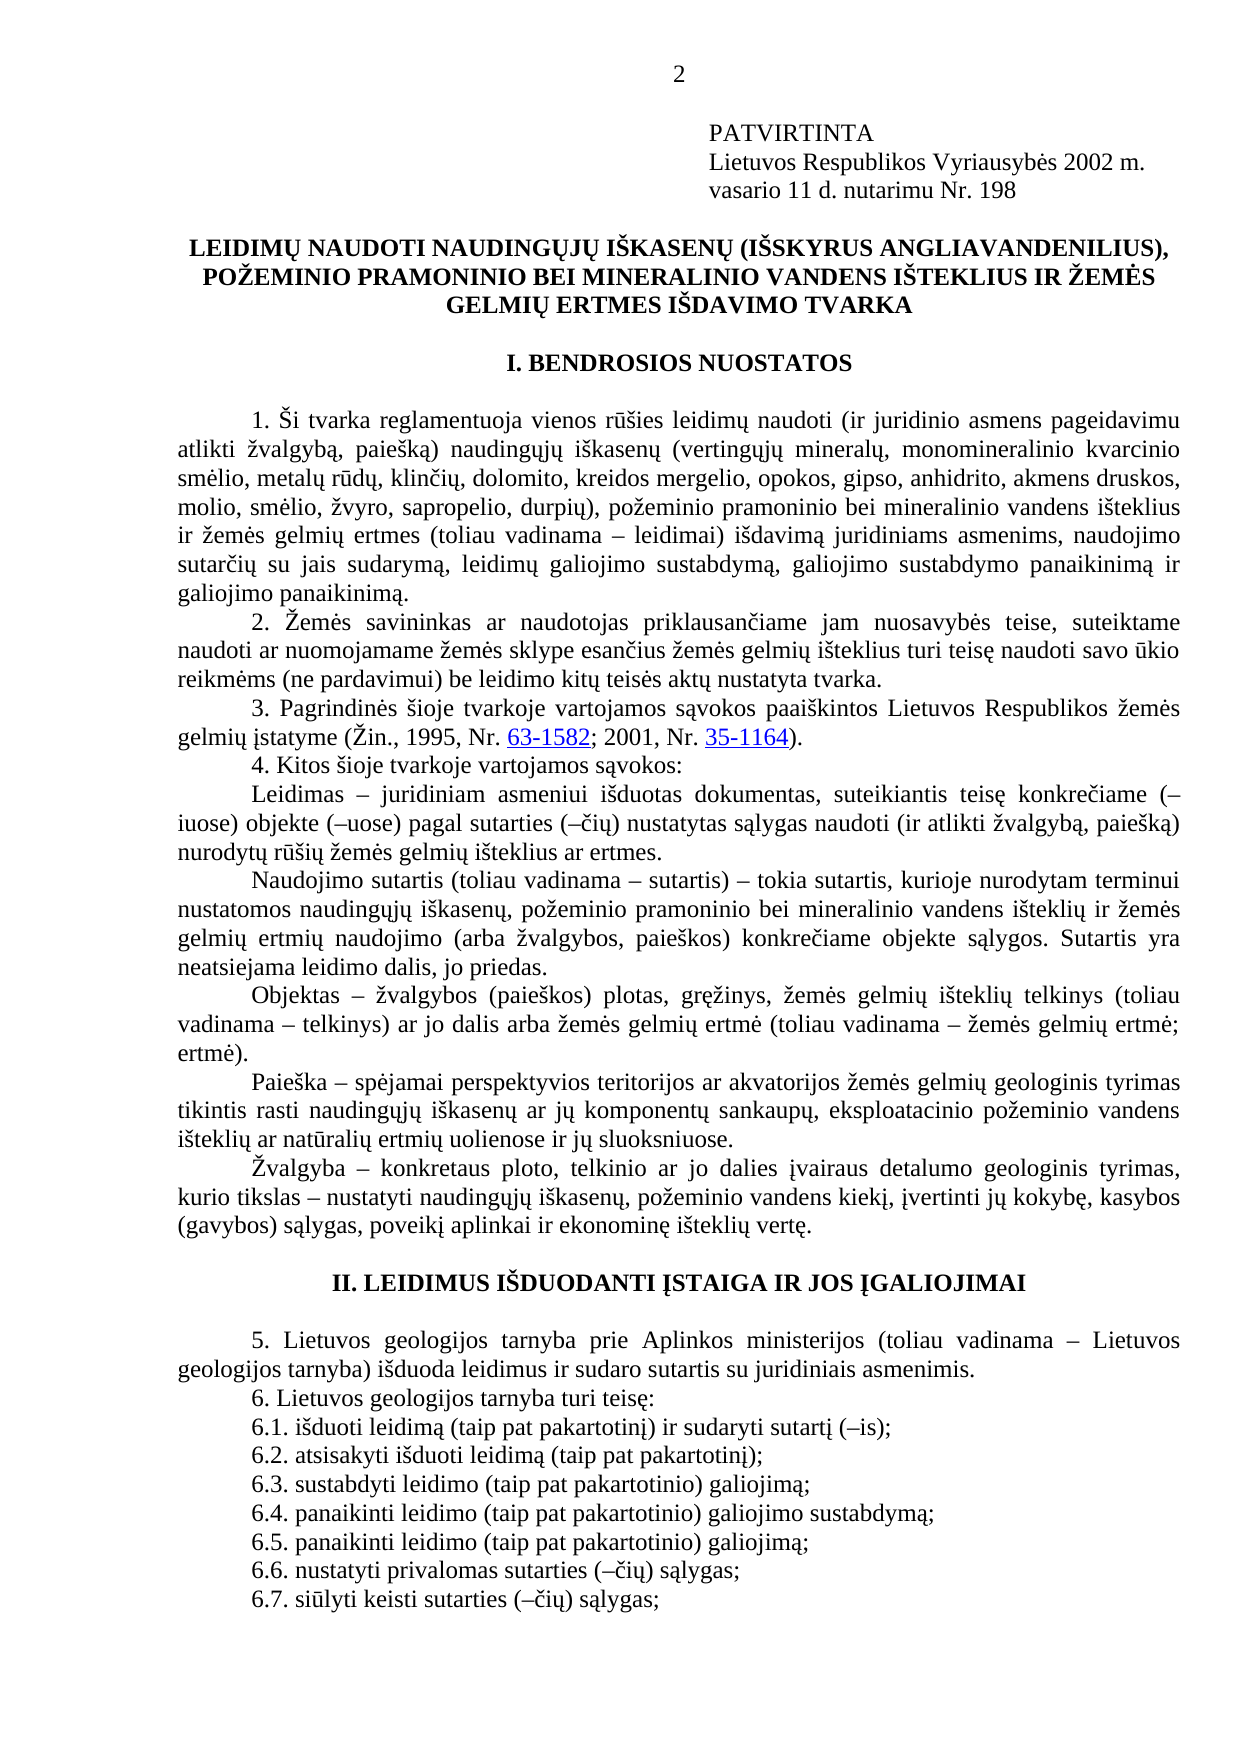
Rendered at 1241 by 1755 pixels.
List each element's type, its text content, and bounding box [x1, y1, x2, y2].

text 2. Žemės savininkas ar naudotojas priklausančiame jam nuosavybės teise, suteiktame naudoti ar nuomojamame žemės sklype esančius žemės gelmių išteklius turi teisę naudoti savo ūkio reikmėms (ne pardavimui) be leidimo kitų teisės aktų nustatyta tvarka. [177, 607, 1181, 693]
text 4. Kitos šioje tvarkoje vartojamos sąvokos: [177, 751, 1181, 779]
text 6.7. siūlyti keisti sutarties (–čių) sąlygas; [177, 1584, 1181, 1613]
text 6. Lietuvos geologijos tarnyba turi teisę: [177, 1383, 1181, 1412]
text vasario 11 d. nutarimu Nr. 198 [177, 176, 1181, 204]
text Naudojimo sutartis (toliau vadinama – sutartis) – tokia sutartis, kurioje nurodytam terminui nustatomos naudingųjų iškasenų, požeminio pramoninio bei mineralinio vandens išteklių ir žemės gelmių ertmių naudojimo (arba žvalgybos, paieškos) konkrečiame objekte sąlygos. Sutartis yra neatsiejama leidimo dalis, jo priedas. [177, 866, 1181, 981]
text Lietuvos Respublikos Vyriausybės 2002 m. [177, 147, 1181, 176]
text 3. Pagrindinės šioje tvarkoje vartojamos sąvokos paaiškintos Lietuvos Respublikos žemės gelmių įstatyme (Žin., 1995, Nr. 63-1582; 2001, Nr. 35-1164). [177, 693, 1181, 751]
text I. BENDROSIOS NUOSTATOS [177, 348, 1181, 377]
text Objektas – žvalgybos (paieškos) plotas, gręžinys, žemės gelmių išteklių telkinys (toliau vadinama – telkinys) ar jo dalis arba žemės gelmių ertmė (toliau vadinama – žemės gelmių ertmė; ertmė). [177, 981, 1181, 1067]
text 5. Lietuvos geologijos tarnyba prie Aplinkos ministerijos (toliau vadinama – Lietuvos geologijos tarnyba) išduoda leidimus ir sudaro sutartis su juridiniais asmenimis. [177, 1326, 1181, 1383]
text 6.5. panaikinti leidimo (taip pat pakartotinio) galiojimą; [177, 1527, 1181, 1556]
text Leidimas – juridiniam asmeniui išduotas dokumentas, suteikiantis teisę konkrečiame (–iuose) objekte (–uose) pagal sutarties (–čių) nustatytas sąlygas naudoti (ir atlikti žvalgybą, paiešką) nurodytų rūšių žemės gelmių išteklius ar ertmes. [177, 779, 1181, 866]
text LEIDIMŲ NAUDOTI NAUDINGŲJŲ IŠKASENŲ (IŠSKYRUS ANGLIAVANDENILIUS), POŽEMINIO PRAMONINIO BEI MINERALINIO VANDENS IŠTEKLIUS IR ŽEMĖS [177, 233, 1181, 291]
text 6.1. išduoti leidimą (taip pat pakartotinį) ir sudaryti sutartį (–is); [177, 1412, 1181, 1441]
text GELMIŲ ERTMES IŠDAVIMO TVARKA [177, 291, 1181, 319]
text 6.3. sustabdyti leidimo (taip pat pakartotinio) galiojimą; [177, 1469, 1181, 1498]
text 1. Ši tvarka reglamentuoja vienos rūšies leidimų naudoti (ir juridinio asmens pageidavimu atlikti žvalgybą, paiešką) naudingųjų iškasenų (vertingųjų mineralų, monomineralinio kvarcinio smėlio, metalų rūdų, klinčių, dolomito, kreidos mergelio, opokos, gipso, anhidrito, akmens druskos, molio, smėlio, žvyro, sapropelio, durpių), požeminio pramoninio bei mineralinio vandens išteklius ir žemės gelmių ertmes (toliau vadinama – leidimai) išdavimą juridiniams asmenims, naudojimo sutarčių su jais sudarymą, leidimų galiojimo sustabdymą, galiojimo sustabdymo panaikinimą ir galiojimo panaikinimą. [177, 406, 1181, 607]
text Paieška – spėjamai perspektyvios teritorijos ar akvatorijos žemės gelmių geologinis tyrimas tikintis rasti naudingųjų iškasenų ar jų komponentų sankaupų, eksploatacinio požeminio vandens išteklių ar natūralių ertmių uolienose ir jų sluoksniuose. [177, 1067, 1181, 1153]
text 6.2. atsisakyti išduoti leidimą (taip pat pakartotinį); [177, 1441, 1181, 1469]
text PATVIRTINTA [709, 118, 1181, 147]
text 6.6. nustatyti privalomas sutarties (–čių) sąlygas; [177, 1556, 1181, 1584]
text II. LEIDIMUS IŠDUODANTI ĮSTAIGA IR JOS ĮGALIOJIMAI [177, 1268, 1181, 1297]
text Žvalgyba – konkretaus ploto, telkinio ar jo dalies įvairaus detalumo geologinis tyrimas, kurio tikslas – nustatyti naudingųjų iškasenų, požeminio vandens kiekį, įvertinti jų kokybę, kasybos (gavybos) sąlygas, poveikį aplinkai ir ekonominę išteklių vertę. [177, 1153, 1181, 1239]
text 6.4. panaikinti leidimo (taip pat pakartotinio) galiojimo sustabdymą; [177, 1498, 1181, 1527]
